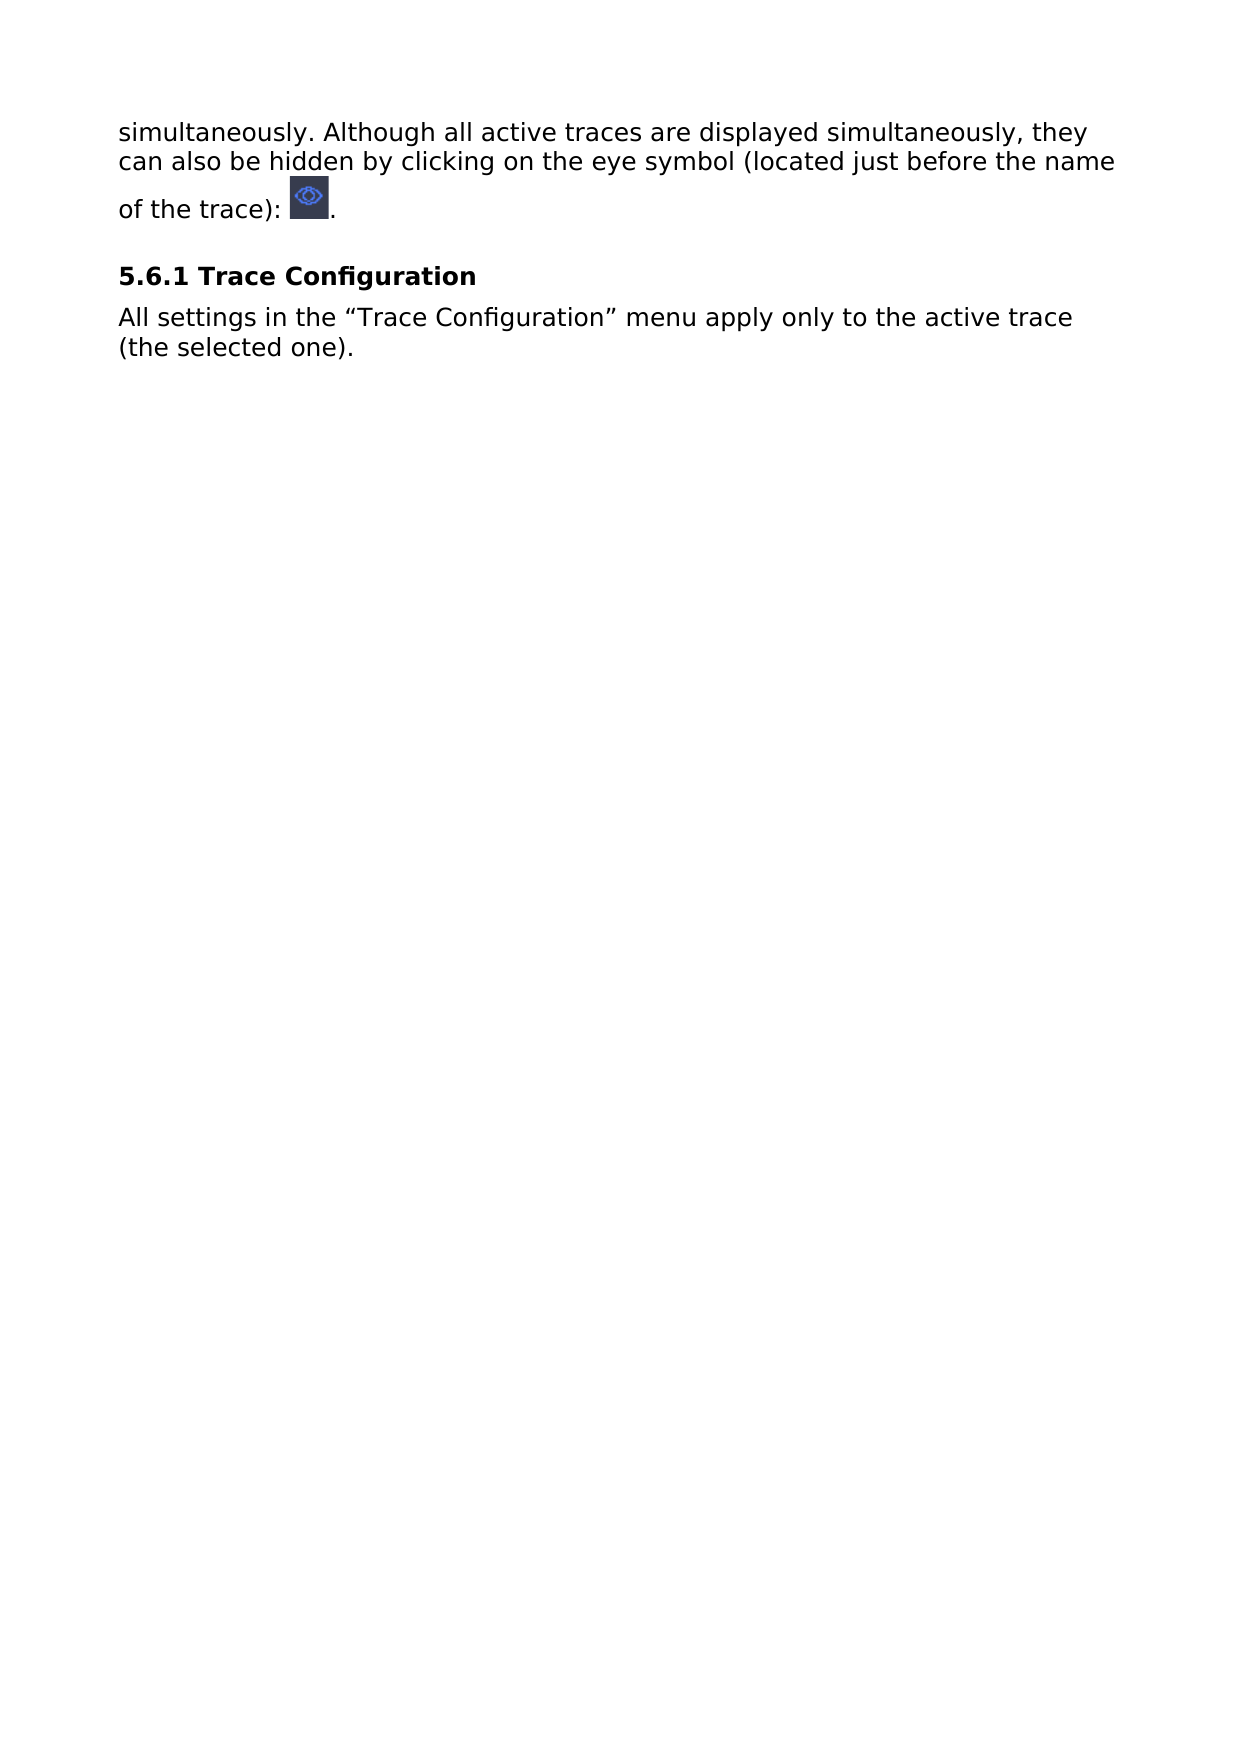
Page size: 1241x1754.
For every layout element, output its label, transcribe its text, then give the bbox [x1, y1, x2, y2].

picture [289, 176, 329, 219]
text simultaneously. Although all active traces are displayed simultaneously, they can also be hidden by clicking on the eye symbol (located just before the name of the trace): . [118, 118, 1122, 224]
subtitle 5.6.1 Trace Configuration [118, 262, 1122, 291]
text All settings in the “Trace Configuration” menu apply only to the active trace (the selected one). [118, 304, 1122, 362]
